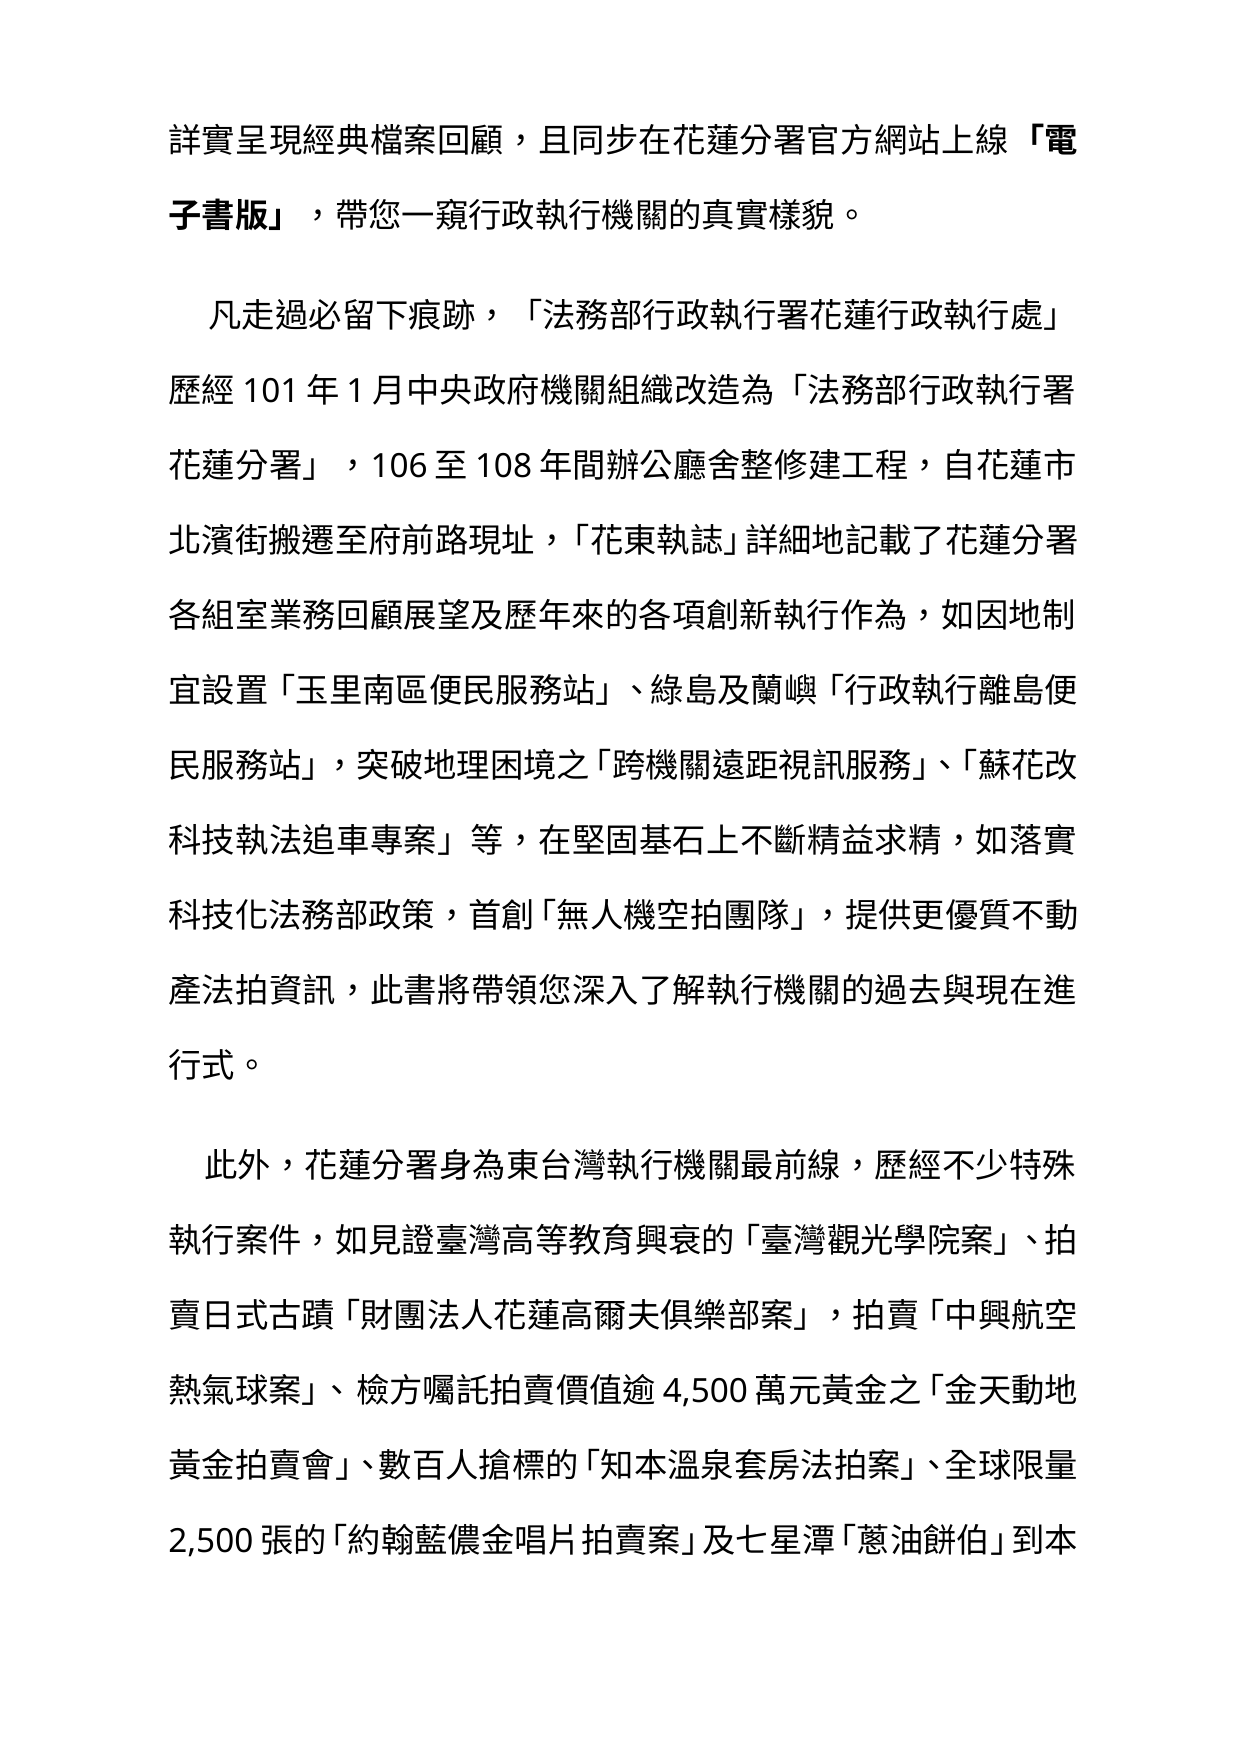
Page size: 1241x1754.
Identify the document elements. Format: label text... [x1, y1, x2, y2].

text 此外，花蓮分署身為東台灣執行機關最前線，歷經不少特殊執行案件，如見證臺灣高等教育興衰的「臺灣觀光學院案」、拍賣日式古蹟「財團法人花蓮高爾夫俱樂部案」，拍賣「中興航空熱氣球案」、 檢方囑託拍賣價值逾4,500萬元黃金之「金天動地黃金拍賣會」、數百人搶標的「知本溫泉套房法拍案」、全球限量2,500張的「約翰藍儂金唱片拍賣案」及七星潭「蔥油餅伯」到本分署聯合拍賣會場擺攤等案例，均收錄於「東台執行前線」及「法拍與重生」篇章，字字都是執行人員心路歷程，值得您細細品讀。又花東地區地處偏遠，弱勢義務人較多，「執行的溫度—關懷小品」篇章，可充分感受執行人員面對弱勢義務人不為人知柔性執行的一面，如「光復自行車案」，協助自光復鄉騎單車7小時至花蓮分署求助之弱勢義務人辦理健保紓困。 [168, 1126, 1078, 1576]
text 法務部行政執行署花蓮分署轄區為花蓮、臺東兩縣，是全國員額編制最小但轄區卻最大的行政執行機關，自民國90年1月1日成立迄今，肩負花東地區行政執行業務的重責大任，23年來在歷任機關首長及全體同仁齊心努力下，秉持行政執行「公義與關懷」的核心理念，在寶島後山留下許多珍貴執行記憶，包括創下花蓮分署單一動產拍定金額最高紀錄新臺幣(下同)4,513萬餘元的「金天動地黃金拍賣會」，及歷時數年經數百人搶標，總計已賣出103間套房的「知本溫泉套房法拍案」等，分署「大事記」並停格在「0403」大地震，花蓮分署依法務部部長指示，針對受災地區採取寬緩執行措施的那一天。113年5月份花蓮分署出版「花東執誌—執行山海間 公義暖民心」乙書，詳實呈現經典檔案回顧，且同步在花蓮分署官方網站上線「電子書版」，帶您一窺行政執行機關的真實樣貌。 [168, 101, 1078, 251]
text 凡走過必留下痕跡，「法務部行政執行署花蓮行政執行處」歷經101年1月中央政府機關組織改造為「法務部行政執行署花蓮分署」，106至108年間辦公廳舍整修建工程，自花蓮市北濱街搬遷至府前路現址，「花東執誌」詳細地記載了花蓮分署各組室業務回顧展望及歷年來的各項創新執行作為，如因地制宜設置「玉里南區便民服務站」、綠島及蘭嶼「行政執行離島便民服務站」，突破地理困境之「跨機關遠距視訊服務」、「蘇花改科技執法追車專案」等，在堅固基石上不斷精益求精，如落實科技化法務部政策，首創「無人機空拍團隊」，提供更優質不動產法拍資訊，此書將帶領您深入了解執行機關的過去與現在進行式。 [168, 276, 1078, 1101]
